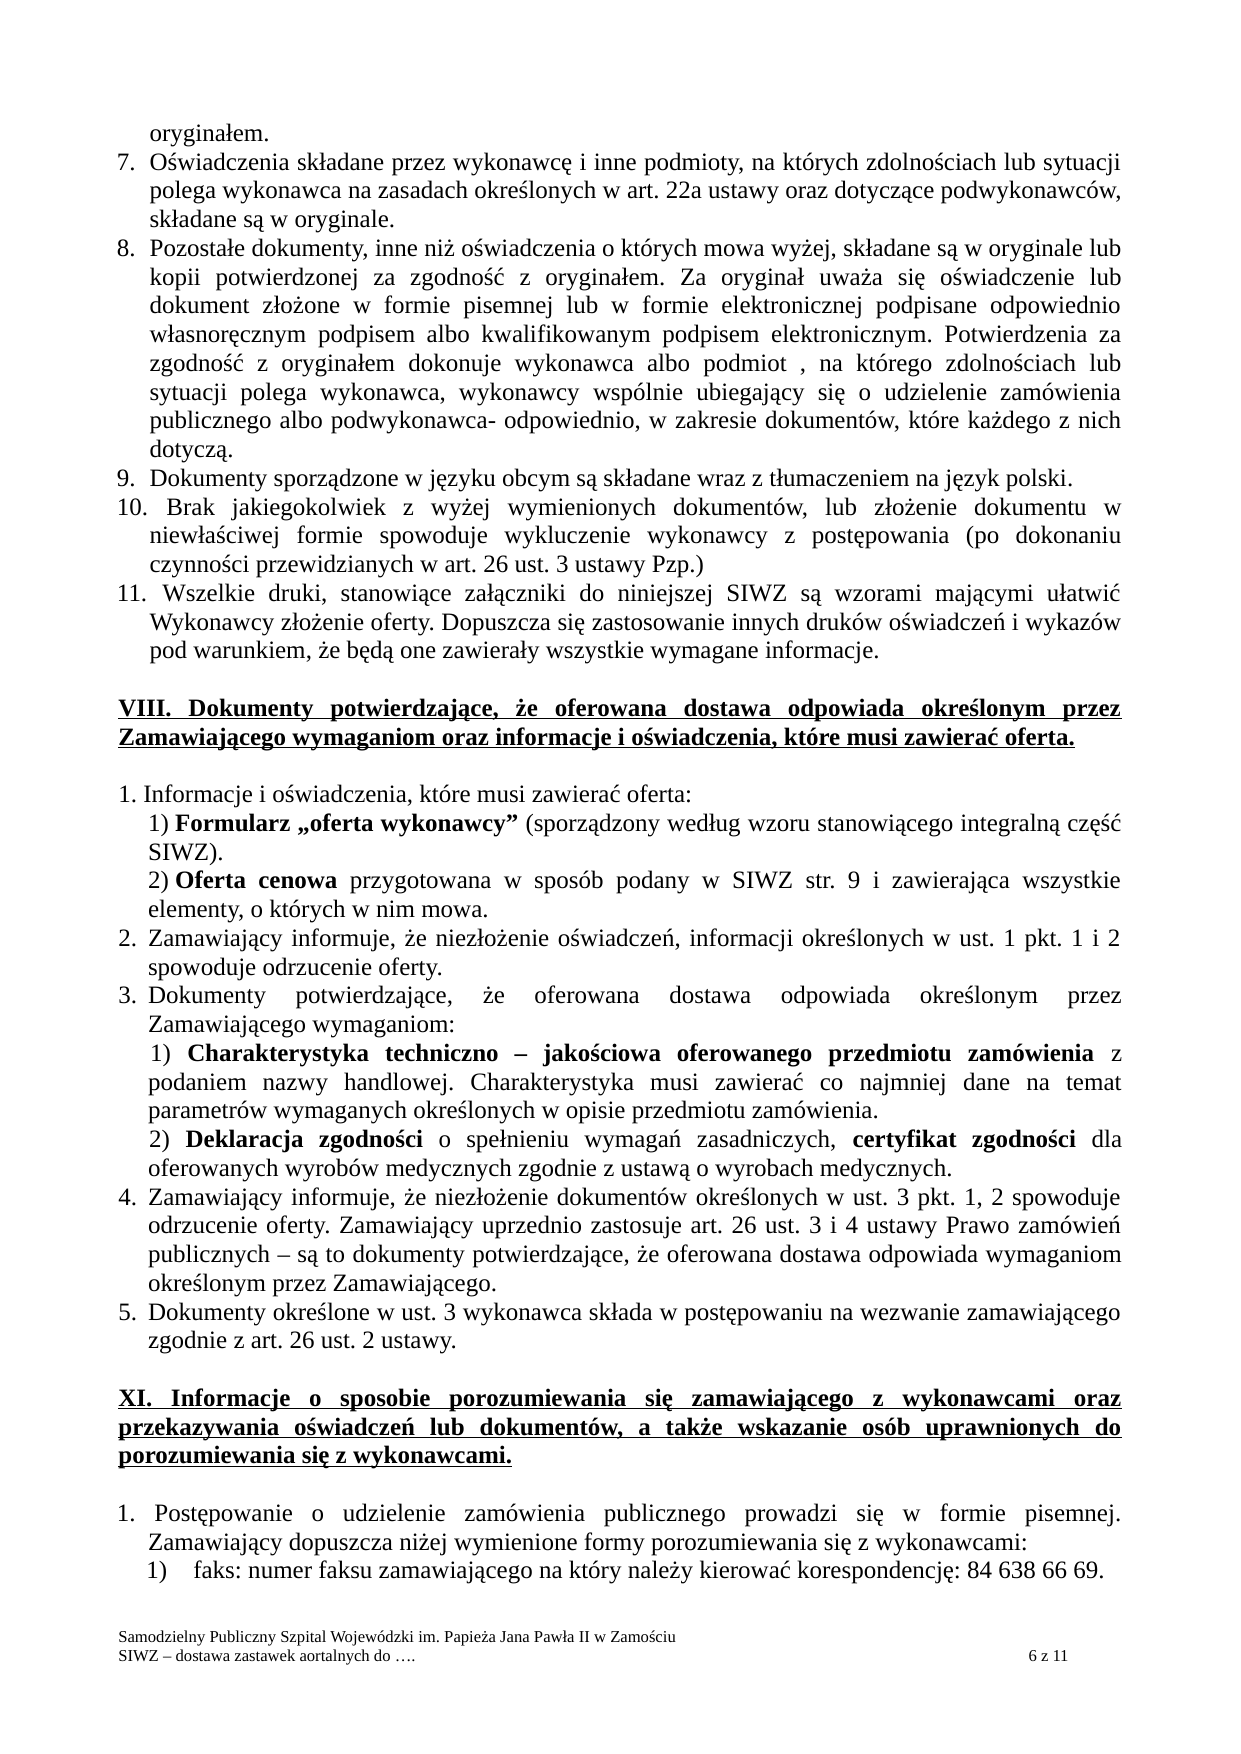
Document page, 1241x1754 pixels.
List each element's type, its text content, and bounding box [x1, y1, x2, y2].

list Zamawiający informuje, że niezłożenie dokumentów określonych w ust. 3 pkt. 1, 2 spowoduje odrzucenie oferty. Zamawiający uprzednio zastosuje art. 26 ust. 3 i 4 ustawy Prawo zamówień publicznych – są to dokumenty potwierdzające, że oferowana dostawa odpowiada wymaganiom określonym przez Zamawiającego. [118, 1182, 1122, 1297]
list faks: numer faksu zamawiającego na który należy kierować korespondencję: 84 638 66 69. [146, 1556, 1122, 1584]
text VIII. Dokumenty potwierdzające, że oferowana dostawa odpowiada określonym przez [118, 693, 1122, 718]
list Zamawiający informuje, że niezłożenie oświadczeń, informacji określonych w ust. 1 pkt. 1 i 2 spowoduje odrzucenie oferty. [118, 923, 1122, 981]
list Pozostałe dokumenty, inne niż oświadczenia o których mowa wyżej, składane są w oryginale lub kopii potwierdzonej za zgodność z oryginałem. Za oryginał uważa się oświadczenie lub dokument złożone w formie pisemnej lub w formie elektronicznej podpisane odpowiednio własnoręcznym podpisem albo kwalifikowanym podpisem elektronicznym. Potwierdzenia za zgodność z oryginałem dokonuje wykonawca albo podmiot , na którego zdolnościach lub sytuacji polega wykonawca, wykonawcy wspólnie ubiegający się o udzielenie zamówienia publicznego albo podwykonawca- odpowiednio, w zakresie dokumentów, które każdego z nich dotyczą. [117, 233, 1122, 463]
text przekazywania oświadczeń lub dokumentów, a także wskazanie osób uprawnionych do [118, 1409, 1122, 1437]
text porozumiewania się z wykonawcami. [118, 1438, 1122, 1469]
list Dokumenty określone w ust. 3 wykonawca składa w postępowaniu na wezwanie zamawiającego zgodnie z art. 26 ust. 2 ustawy. [118, 1297, 1122, 1354]
list oryginałem. [117, 118, 1122, 147]
list Wszelkie druki, stanowiące załączniki do niniejszej SIWZ są wzorami mającymi ułatwić Wykonawcy złożenie oferty. Dopuszcza się zastosowanie innych druków oświadczeń i wykazów pod warunkiem, że będą one zawierały wszystkie wymagane informacje. [117, 578, 1122, 664]
text 1. Postępowanie o udzielenie zamówienia publicznego prowadzi się w formie pisemnej. Zamawiający dopuszcza niżej wymienione formy porozumiewania się z wykonawcami: [117, 1498, 1122, 1556]
text 1. Informacje i oświadczenia, które musi zawierać oferta: [118, 779, 1122, 808]
text 2) Deklaracja zgodności o spełnieniu wymagań zasadniczych, certyfikat zgodności dla oferowanych wyrobów medycznych zgodnie z ustawą o wyrobach medycznych. [118, 1124, 1122, 1182]
list Formularz „oferta wykonawcy” (sporządzony według wzoru stanowiącego integralną część SIWZ). [148, 808, 1122, 866]
text 1) Charakterystyka techniczno – jakościowa oferowanego przedmiotu zamówienia z podaniem nazwy handlowej. Charakterystyka musi zawierać co najmniej dane na temat parametrów wymaganych określonych w opisie przedmiotu zamówienia. [118, 1038, 1122, 1124]
text XI. Informacje o sposobie porozumiewania się zamawiającego z wykonawcami oraz [118, 1383, 1122, 1408]
list Brak jakiegokolwiek z wyżej wymienionych dokumentów, lub złożenie dokumentu w niewłaściwej formie spowoduje wykluczenie wykonawcy z postępowania (po dokonaniu czynności przewidzianych w art. 26 ust. 3 ustawy Pzp.) [117, 492, 1122, 578]
text Zamawiającego wymaganiom oraz informacje i oświadczenia, które musi zawierać oferta. [118, 719, 1122, 751]
list Dokumenty potwierdzające, że oferowana dostawa odpowiada określonym przez Zamawiającego wymaganiom: [118, 981, 1122, 1038]
list Oferta cenowa przygotowana w sposób podany w SIWZ str. 9 i zawierająca wszystkie elementy, o których w nim mowa. [148, 866, 1122, 923]
list Dokumenty sporządzone w języku obcym są składane wraz z tłumaczeniem na język polski. [117, 463, 1122, 492]
list Oświadczenia składane przez wykonawcę i inne podmioty, na których zdolnościach lub sytuacji polega wykonawca na zasadach określonych w art. 22a ustawy oraz dotyczące podwykonawców, składane są w oryginale. [117, 147, 1122, 233]
